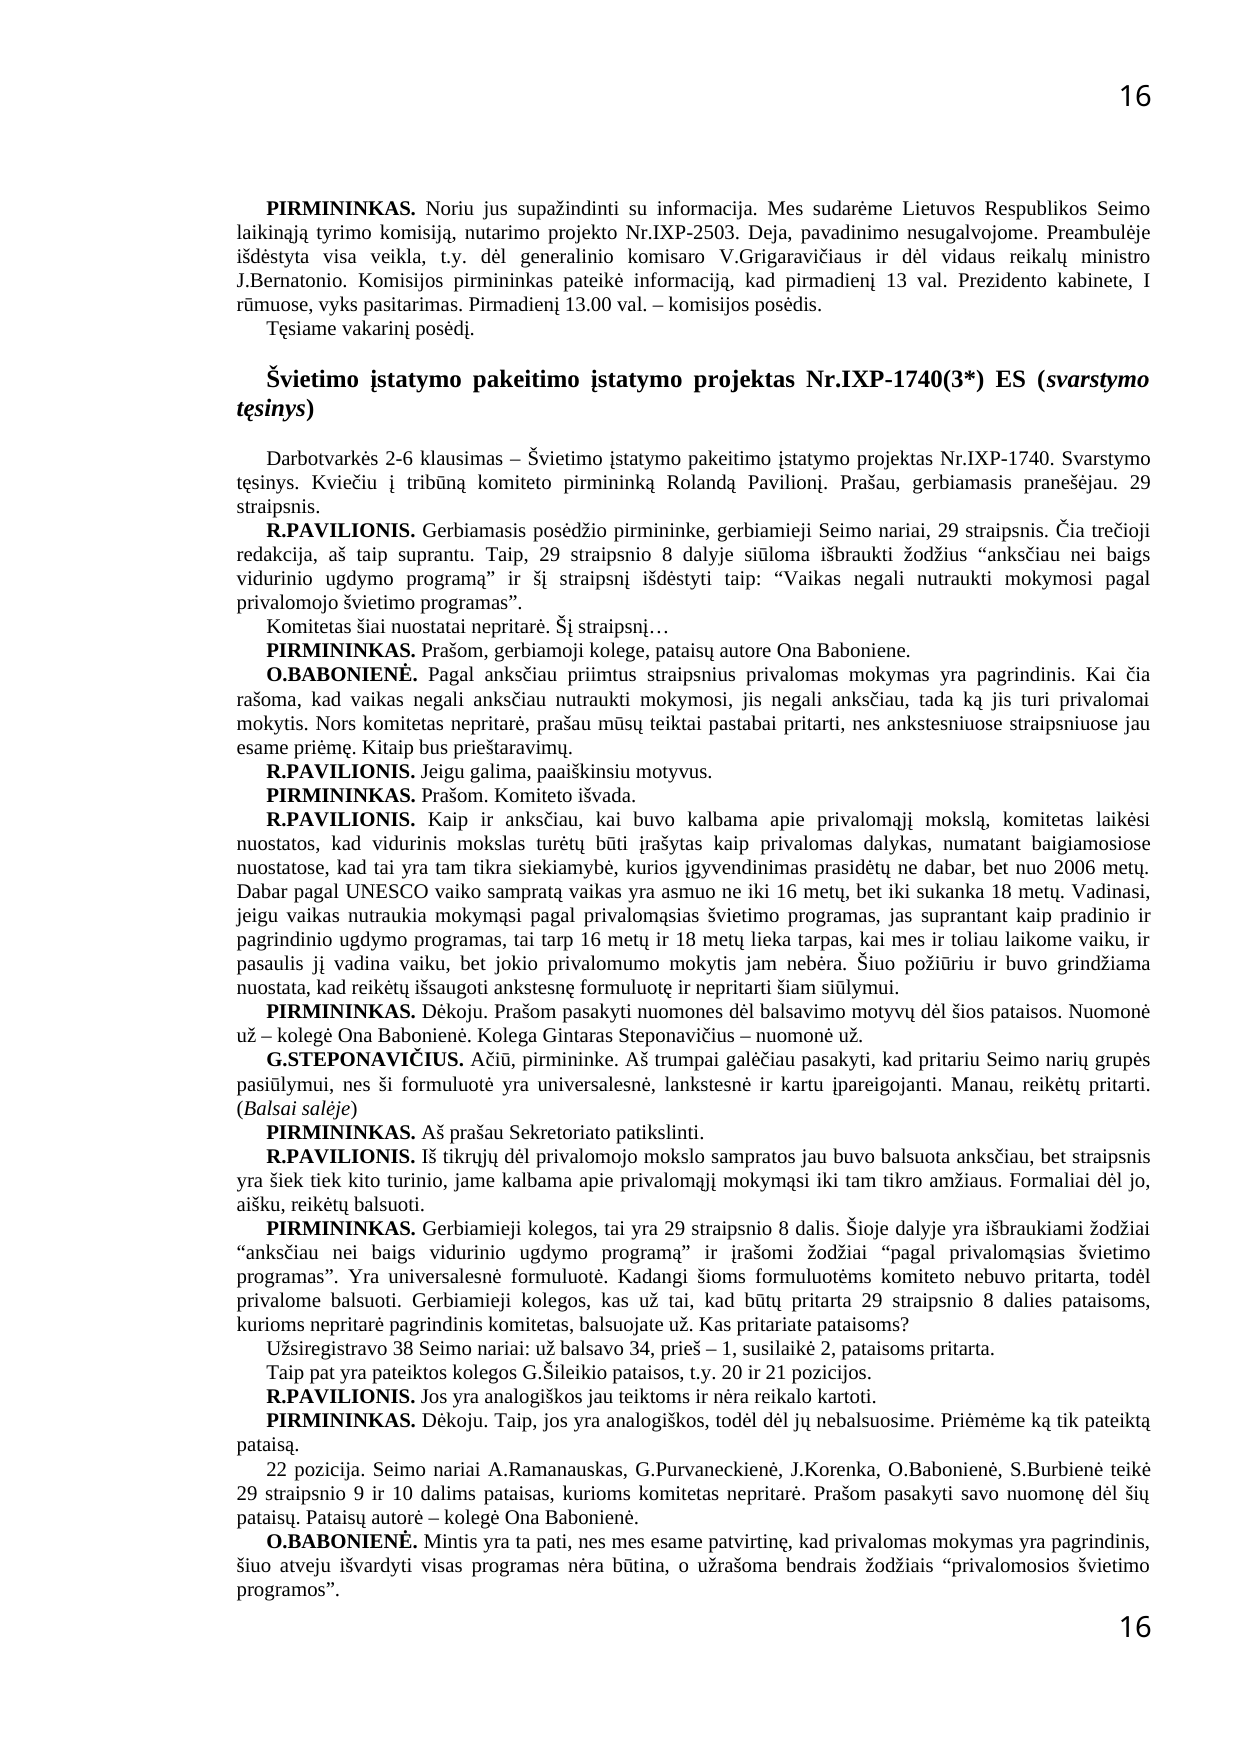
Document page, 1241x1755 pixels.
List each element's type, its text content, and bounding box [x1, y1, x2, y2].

text Užsiregistravo 38 Seimo nariai: už balsavo 34, prieš – 1, susilaikė 2, pataisoms pritarta. [236, 1336, 1152, 1360]
text R.PAVILIONIS. Gerbiamasis posėdžio pirmininke, gerbiamieji Seimo nariai, 29 straipsnis. Čia trečioji redakcija, aš taip suprantu. Taip, 29 straipsnio 8 dalyje siūloma išbraukti žodžius “anksčiau nei baigs vidurinio ugdymo programą” ir šį straipsnį išdėstyti taip: “Vaikas negali nutraukti mokymosi pagal privalomojo švietimo programas”. [236, 518, 1152, 614]
text R.PAVILIONIS. Jeigu galima, paaiškinsiu motyvus. [236, 759, 1152, 783]
text R.PAVILIONIS. Jos yra analogiškos jau teiktoms ir nėra reikalo kartoti. [236, 1384, 1152, 1408]
text PIRMININKAS. Prašom. Komiteto išvada. [236, 783, 1152, 807]
text O.BABONIENĖ. Mintis yra ta pati, nes mes esame patvirtinę, kad privalomas mokymas yra pagrindinis, šiuo atveju išvardyti visas programas nėra būtina, o užrašoma bendrais žodžiais “privalomosios švietimo programos”. [236, 1529, 1152, 1601]
text Švietimo įstatymo pakeitimo įstatymo projektas Nr.IXP-1740(3*) ES (svarstymo tęsinys) [236, 364, 1152, 422]
text R.PAVILIONIS. Kaip ir anksčiau, kai buvo kalbama apie privalomąjį mokslą, komitetas laikėsi nuostatos, kad vidurinis mokslas turėtų būti įrašytas kaip privalomas dalykas, numatant baigiamosiose nuostatose, kad tai yra tam tikra siekiamybė, kurios įgyvendinimas prasidėtų ne dabar, bet nuo 2006 metų. Dabar pagal UNESCO vaiko sampratą vaikas yra asmuo ne iki 16 metų, bet iki sukanka 18 metų. Vadinasi, jeigu vaikas nutraukia mokymąsi pagal privalomąsias švietimo programas, jas suprantant kaip pradinio ir pagrindinio ugdymo programas, tai tarp 16 metų ir 18 metų lieka tarpas, kai mes ir toliau laikome vaiku, ir pasaulis jį vadina vaiku, bet jokio privalomumo mokytis jam nebėra. Šiuo požiūriu ir buvo grindžiama nuostata, kad reikėtų išsaugoti ankstesnę formuluotę ir nepritarti šiam siūlymui. [236, 807, 1152, 999]
text Komitetas šiai nuostatai nepritarė. Šį straipsnį… [236, 614, 1152, 638]
text PIRMININKAS. Prašom, gerbiamoji kolege, pataisų autore Ona Baboniene. [236, 638, 1152, 662]
text Darbotvarkės 2-6 klausimas – Švietimo įstatymo pakeitimo įstatymo projektas Nr.IXP-1740. Svarstymo tęsinys. Kviečiu į tribūną komiteto pirmininką Rolandą Pavilionį. Prašau, gerbiamasis pranešėjau. 29 straipsnis. [236, 446, 1152, 518]
text 22 pozicija. Seimo nariai A.Ramanauskas, G.Purvaneckienė, J.Korenka, O.Babonienė, S.Burbienė teikė 29 straipsnio 9 ir 10 dalims pataisas, kurioms komitetas nepritarė. Prašom pasakyti savo nuomonę dėl šių pataisų. Pataisų autorė – kolegė Ona Babonienė. [236, 1456, 1152, 1529]
text PIRMININKAS. Gerbiamieji kolegos, tai yra 29 straipsnio 8 dalis. Šioje dalyje yra išbraukiami žodžiai “anksčiau nei baigs vidurinio ugdymo programą” ir įrašomi žodžiai “pagal privalomąsias švietimo programas”. Yra universalesnė formuluotė. Kadangi šioms formuluotėms komiteto nebuvo pritarta, todėl privalome balsuoti. Gerbiamieji kolegos, kas už tai, kad būtų pritarta 29 straipsnio 8 dalies pataisoms, kurioms nepritarė pagrindinis komitetas, balsuojate už. Kas pritariate pataisoms? [236, 1216, 1152, 1336]
text PIRMININKAS. Dėkoju. Prašom pasakyti nuomones dėl balsavimo motyvų dėl šios pataisos. Nuomonė už – kolegė Ona Babonienė. Kolega Gintaras Steponavičius – nuomonė už. [236, 999, 1152, 1047]
text R.PAVILIONIS. Iš tikrųjų dėl privalomojo mokslo sampratos jau buvo balsuota anksčiau, bet straipsnis yra šiek tiek kito turinio, jame kalbama apie privalomąjį mokymąsi iki tam tikro amžiaus. Formaliai dėl jo, aišku, reikėtų balsuoti. [236, 1144, 1152, 1216]
text G.STEPONAVIČIUS. Ačiū, pirmininke. Aš trumpai galėčiau pasakyti, kad pritariu Seimo narių grupės pasiūlymui, nes ši formuluotė yra universalesnė, lankstesnė ir kartu įpareigojanti. Manau, reikėtų pritarti. (Balsai salėje) [236, 1047, 1152, 1119]
text PIRMININKAS. Dėkoju. Taip, jos yra analogiškos, todėl dėl jų nebalsuosime. Priėmėme ką tik pateiktą pataisą. [236, 1408, 1152, 1456]
text PIRMININKAS. Aš prašau Sekretoriato patikslinti. [236, 1119, 1152, 1144]
text O.BABONIENĖ. Pagal anksčiau priimtus straipsnius privalomas mokymas yra pagrindinis. Kai čia rašoma, kad vaikas negali anksčiau nutraukti mokymosi, jis negali anksčiau, tada ką jis turi privalomai mokytis. Nors komitetas nepritarė, prašau mūsų teiktai pastabai pritarti, nes ankstesniuose straipsniuose jau esame priėmę. Kitaip bus prieštaravimų. [236, 662, 1152, 759]
text Taip pat yra pateiktos kolegos G.Šileikio pataisos, t.y. 20 ir 21 pozicijos. [236, 1360, 1152, 1384]
text Tęsiame vakarinį posėdį. [236, 316, 1152, 340]
text PIRMININKAS. Noriu jus supažindinti su informacija. Mes sudarėme Lietuvos Respublikos Seimo laikinąją tyrimo komisiją, nutarimo projekto Nr.IXP-2503. Deja, pavadinimo nesugalvojome. Preambulėje išdėstyta visa veikla, t.y. dėl generalinio komisaro V.Grigaravičiaus ir dėl vidaus reikalų ministro J.Bernatonio. Komisijos pirmininkas pateikė informaciją, kad pirmadienį 13 val. Prezidento kabinete, I rūmuose, vyks pasitarimas. Pirmadienį 13.00 val. – komisijos posėdis. [236, 196, 1152, 316]
